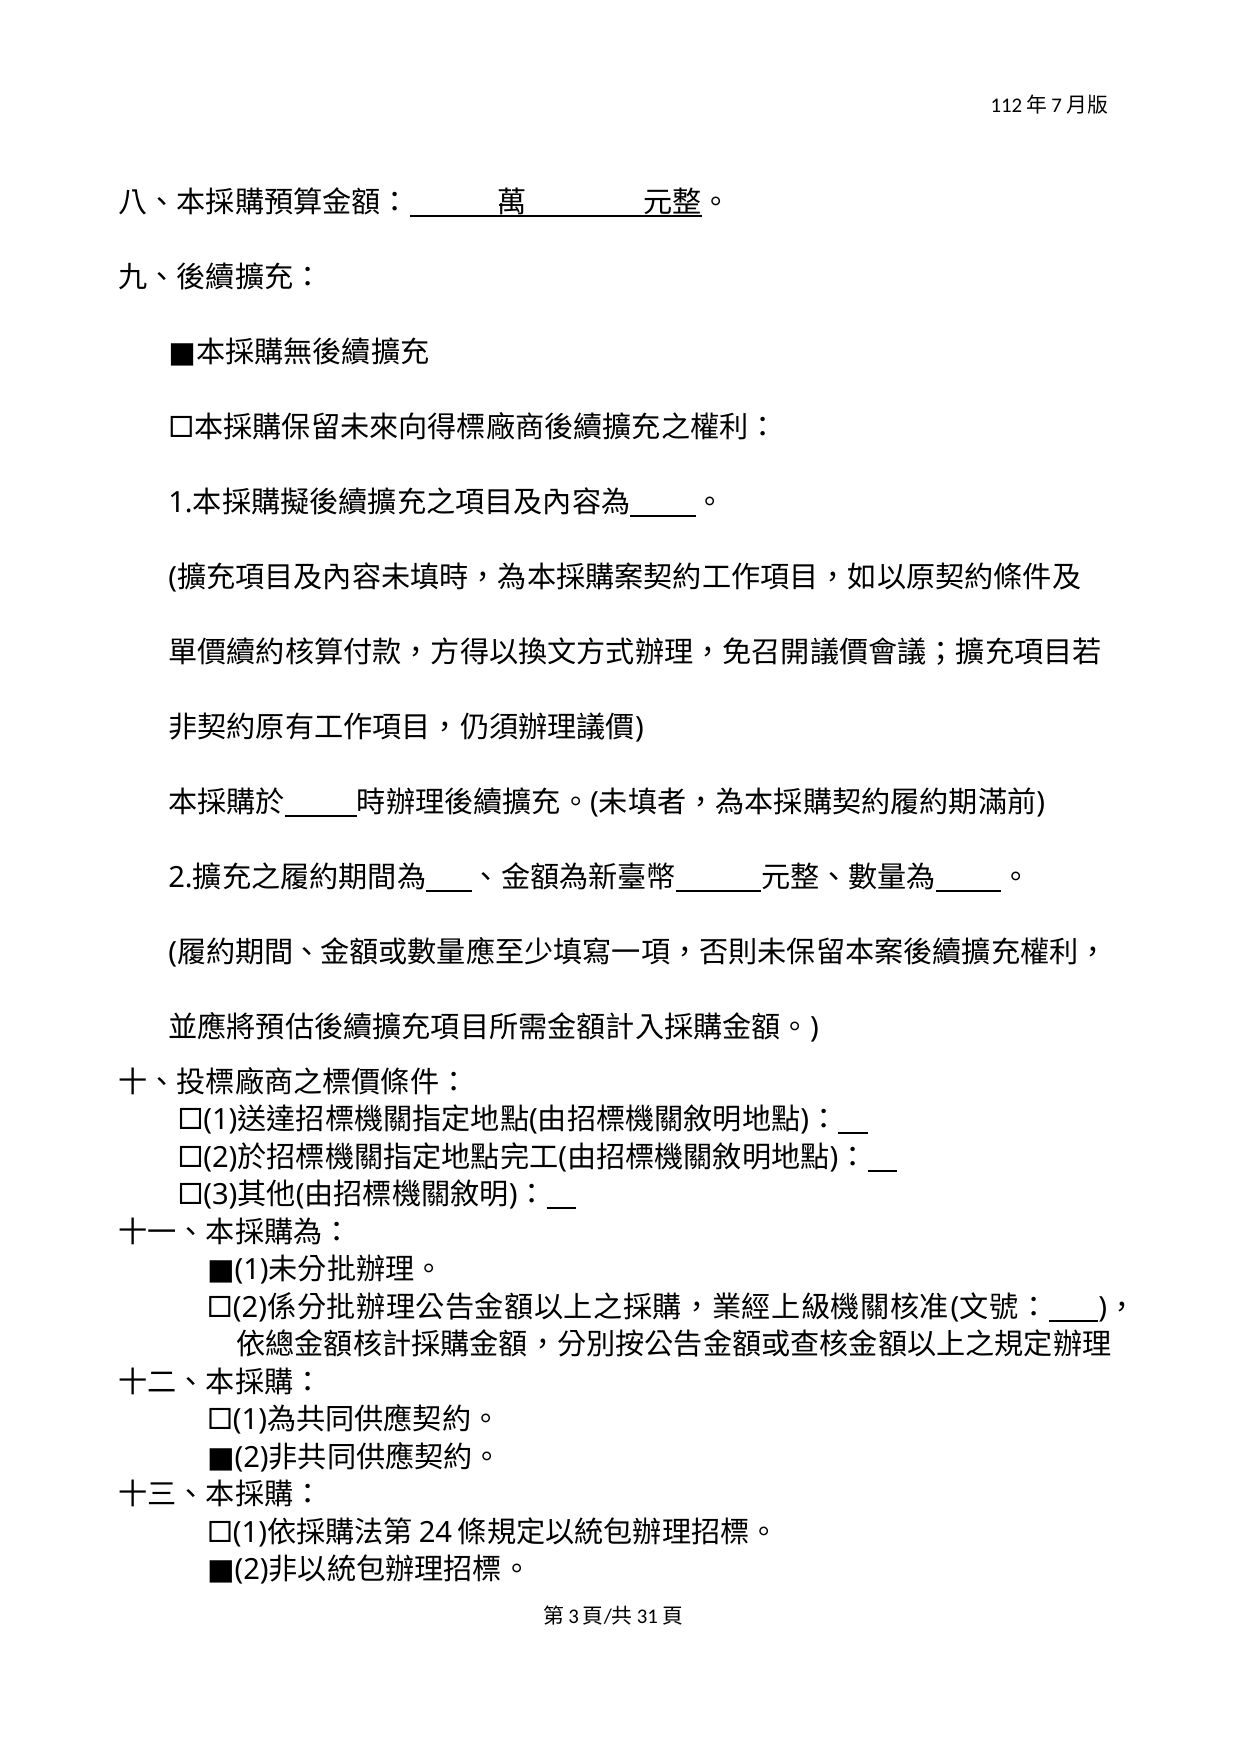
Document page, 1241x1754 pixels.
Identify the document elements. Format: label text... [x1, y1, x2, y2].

text (2)於招標機關指定地點完工(由招標機關敘明地點)： [118, 1137, 1107, 1175]
text (3)其他(由招標機關敘明)： [118, 1175, 1107, 1212]
text (2)係分批辦理公告金額以上之採購，業經上級機關核准(文號： )，依總金額核計採購金額，分別按公告金額或查核金額以上之規定辦理。 [207, 1287, 1107, 1362]
list 投標廠商之標價條件： [118, 1062, 1107, 1100]
list 本採購為： [118, 1212, 1107, 1250]
text ■(2)非以統包辦理招標。 [207, 1550, 1107, 1587]
text 2.擴充之履約期間為 、金額為新臺幣 元整、數量為 。 [168, 837, 1107, 912]
text ■本採購無後續擴充 [168, 312, 1107, 387]
text ■(2)非共同供應契約。 [207, 1437, 1107, 1475]
list 本採購： [118, 1475, 1107, 1512]
list 後續擴充： [118, 237, 1107, 312]
text (1)依採購法第24條規定以統包辦理招標。 [207, 1512, 1107, 1550]
list 本採購： [118, 1362, 1107, 1400]
text (1)送達招標機關指定地點(由招標機關敘明地點)： [118, 1100, 1107, 1137]
list 本採購預算金額： 萬 元整。 [118, 162, 1107, 237]
text (擴充項目及內容未填時，為本採購案契約工作項目，如以原契約條件及單價續約核算付款，方得以換文方式辦理，免召開議價會議；擴充項目若非契約原有工作項目，仍須辦理議價) [168, 537, 1107, 762]
text 本採購於 時辦理後續擴充。(未填者，為本採購契約履約期滿前) [168, 762, 1107, 837]
text (履約期間、金額或數量應至少填寫一項，否則未保留本案後續擴充權利，並應將預估後續擴充項目所需金額計入採購金額。) [168, 912, 1107, 1062]
text ■(1)未分批辦理。 [207, 1250, 1107, 1287]
text (1)為共同供應契約。 [207, 1400, 1107, 1437]
text 1.本採購擬後續擴充之項目及內容為 。 [168, 462, 1107, 537]
text 本採購保留未來向得標廠商後續擴充之權利： [168, 387, 1107, 462]
